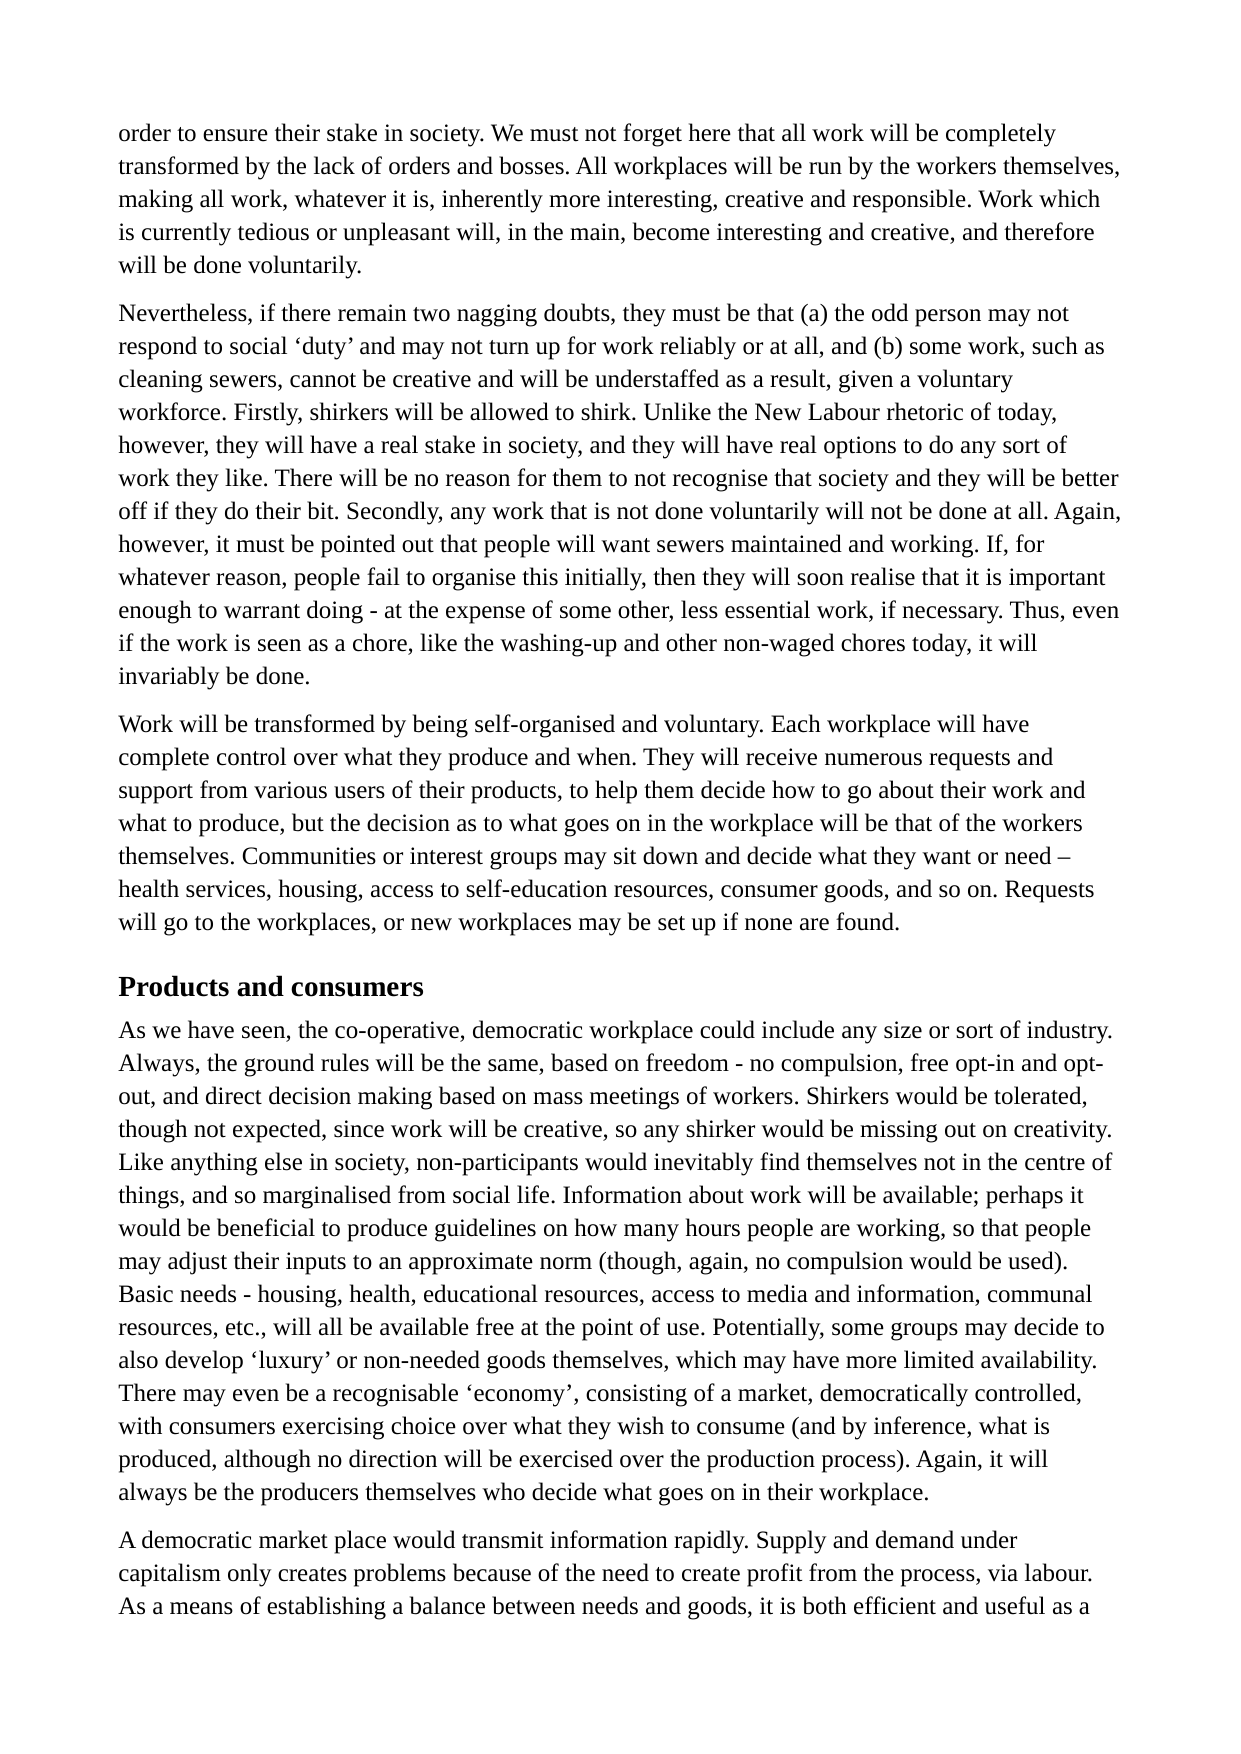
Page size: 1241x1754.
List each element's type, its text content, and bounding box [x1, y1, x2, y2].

text A democratic market place would transmit information rapidly. Supply and demand under capitalism only creates problems because of the need to create profit from the process, via labour. As a means of establishing a balance between needs and goods, it is both efficient and useful as a [118, 1525, 1122, 1620]
text order to ensure their stake in society. We must not forget here that all work will be completely transformed by the lack of orders and bosses. All workplaces will be run by the workers themselves, making all work, whatever it is, inherently more interesting, creative and responsible. Work which is currently tedious or unpleasant will, in the main, become interesting and creative, and therefore will be done voluntarily. [118, 118, 1122, 279]
text As we have seen, the co-operative, democratic workplace could include any size or sort of industry. Always, the ground rules will be the same, based on freedom - no compulsion, free opt-in and opt-out, and direct decision making based on mass meetings of workers. Shirkers would be tolerated, though not expected, since work will be creative, so any shirker would be missing out on creativity. Like anything else in society, non-participants would inevitably find themselves not in the centre of things, and so marginalised from social life. Information about work will be available; perhaps it would be beneficial to produce guidelines on how many hours people are working, so that people may adjust their inputs to an approximate norm (though, again, no compulsion would be used). Basic needs - housing, health, educational resources, access to media and information, communal resources, etc., will all be available free at the point of use. Potentially, some groups may decide to also develop ‘luxury’ or non-needed goods themselves, which may have more limited availability. There may even be a recognisable ‘economy’, consisting of a market, democratically controlled, with consumers exercising choice over what they wish to consume (and by inference, what is produced, although no direction will be exercised over the production process). Again, it will always be the producers themselves who decide what goes on in their workplace. [118, 1015, 1122, 1506]
text Nevertheless, if there remain two nagging doubts, they must be that (a) the odd person may not respond to social ‘duty’ and may not turn up for work reliably or at all, and (b) some work, such as cleaning sewers, cannot be creative and will be understaffed as a result, given a voluntary workforce. Firstly, shirkers will be allowed to shirk. Unlike the New Labour rhetoric of today, however, they will have a real stake in society, and they will have real options to do any sort of work they like. There will be no reason for them to not recognise that society and they will be better off if they do their bit. Secondly, any work that is not done voluntarily will not be done at all. Again, however, it must be pointed out that people will want sewers maintained and working. If, for whatever reason, people fail to organise this initially, then they will soon realise that it is important enough to warrant doing - at the expense of some other, less essential work, if necessary. Thus, even if the work is seen as a chore, like the washing-up and other non-waged chores today, it will invariably be done. [118, 298, 1122, 690]
text Work will be transformed by being self-organised and voluntary. Each workplace will have complete control over what they produce and when. They will receive numerous requests and support from various users of their products, to help them decide how to go about their work and what to produce, but the decision as to what goes on in the workplace will be that of the workers themselves. Communities or interest groups may sit down and decide what they want or need – health services, housing, access to self-education resources, consumer goods, and so on. Requests will go to the workplaces, or new workplaces may be set up if none are found. [118, 709, 1122, 936]
subtitle Products and consumers [118, 969, 1122, 1002]
